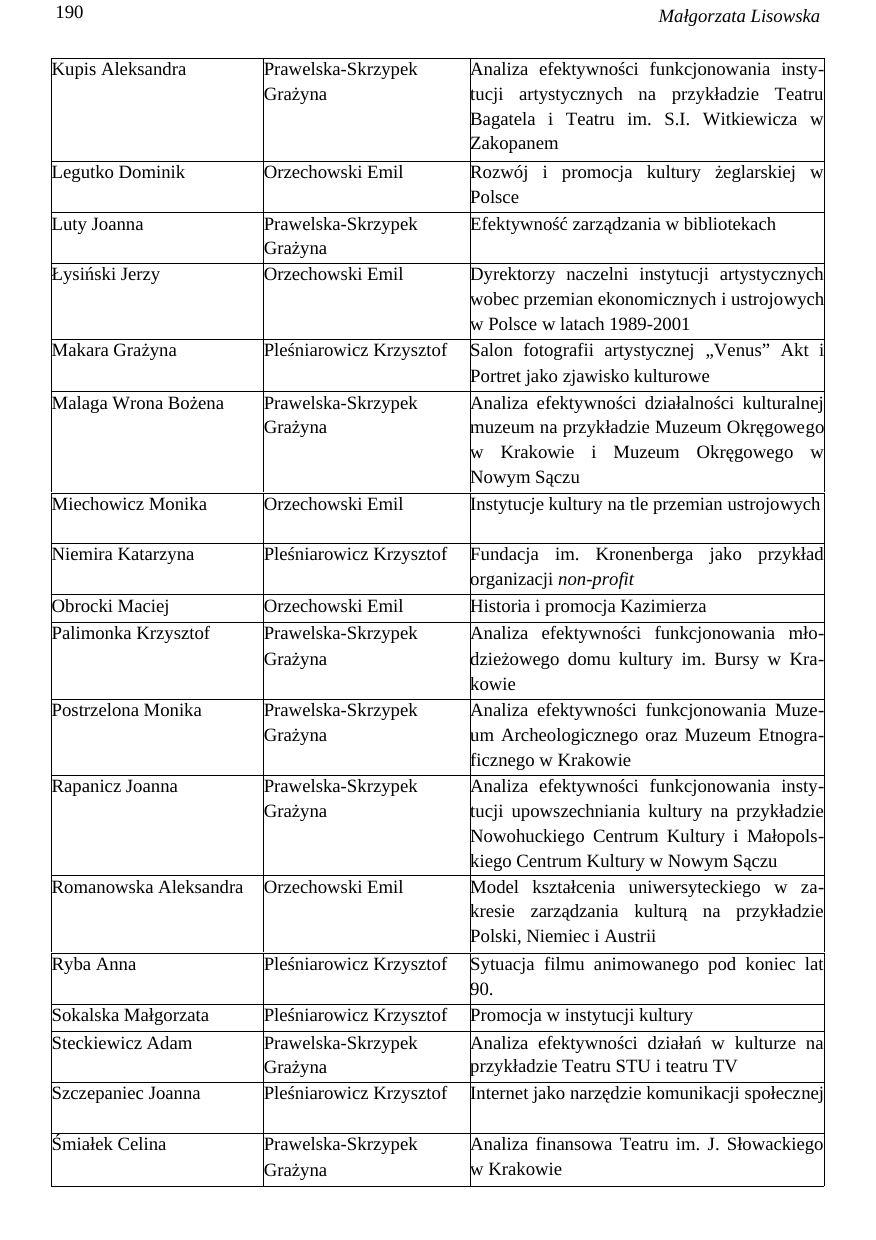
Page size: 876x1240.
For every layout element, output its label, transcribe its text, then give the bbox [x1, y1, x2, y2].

table_cell Efektywność zarządzania w bibliotekach [471, 213, 824, 263]
table_cell Pleśniarowicz Krzysztof [264, 1005, 470, 1031]
table_header Kupis Aleksandra [52, 59, 263, 161]
table_cell Orzechowski Emil [264, 264, 470, 339]
table_cell Analiza efektywności działań w kulturze na przykładzie Teatru STU i teatru TV [471, 1032, 824, 1082]
table_cell Rapanicz Joanna [52, 776, 263, 875]
table_cell Łysiński Jerzy [52, 264, 263, 339]
table_cell Analiza efektywności funkcjonowania insty­tucji upowszechniania kultury na przykładzie Nowohuckiego Centrum Kultury i Małopols­kiego Centrum Kultury w Nowym Sączu [471, 776, 824, 875]
table_cell Legutko Dominik [52, 162, 263, 212]
table_cell Analiza efektywności funkcjonowania Muze­um Archeologicznego oraz Muzeum Etnogra­ficznego w Krakowie [471, 700, 824, 775]
table_cell Rozwój i promocja kultury żeglarskiej w Polsce [471, 162, 824, 212]
table_cell Ryba Anna [52, 954, 263, 1004]
table_cell Pleśniarowicz Krzysztof [264, 1083, 470, 1133]
table_cell Analiza efektywności działalności kulturalnej muzeum na przykładzie Muzeum Okręgowe­go w Krakowie i Muzeum Okręgowego w Nowym Sączu [471, 392, 824, 492]
table_cell Obrocki Maciej [52, 595, 263, 622]
table_cell Dyrektorzy naczelni instytucji artystycznych wobec przemian ekonomicznych i ustrojo­wych w Polsce w latach 1989-2001 [471, 264, 824, 339]
table_cell Orzechowski Emil [264, 494, 470, 543]
table_cell Salon fotografii artystycznej „Venus” Akt i Portret jako zjawisko kulturowe [471, 340, 824, 391]
table_cell Promocja w instytucji kultury [471, 1005, 824, 1031]
table_cell Analiza efektywności funkcjonowania mło­dzieżowego domu kultury im. Bursy w Kra­kowie [471, 623, 824, 699]
table_cell Orzechowski Emil [264, 162, 470, 212]
table_cell Internet jako narzędzie komunikacji społecz­nej [471, 1083, 824, 1133]
table_cell Szczepaniec Joanna [52, 1083, 263, 1133]
table_cell Palimonka Krzysztof [52, 623, 263, 699]
table_cell Fundacja im. Kronenberga jako przykład organizacji non-profit [471, 544, 824, 594]
table_cell Prawelska-Skrzypek Grażyna [264, 392, 470, 492]
table_cell Pleśniarowicz Krzysztof [264, 954, 470, 1004]
table_cell Malaga Wrona Bożena [52, 392, 263, 492]
text 190 [55, 1, 87, 22]
table_cell Śmiałek Celina [52, 1134, 263, 1186]
table_cell Miechowicz Monika [52, 494, 263, 543]
table_cell Luty Joanna [52, 213, 263, 263]
table_cell Prawelska-Skrzypek Grażyna [264, 1134, 470, 1186]
table_header Prawelska-Skrzypek Grażyna [264, 59, 470, 161]
table_cell Niemira Katarzyna [52, 544, 263, 594]
table_cell Postrzelona Monika [52, 700, 263, 775]
table_cell Historia i promocja Kazimierza [471, 595, 824, 622]
table_cell Pleśniarowicz Krzysztof [264, 340, 470, 391]
table_cell Instytucje kultury na tle przemian ustrojo­wych [471, 494, 824, 543]
table_cell Prawelska-Skrzypek Grażyna [264, 213, 470, 263]
table_cell Steckiewicz Adam [52, 1032, 263, 1082]
table_cell Prawelska-Skrzypek Grażyna [264, 623, 470, 699]
table_cell Sytuacja filmu animowanego pod koniec lat 90. [471, 954, 824, 1004]
table_cell Analiza finansowa Teatru im. J. Słowackiego w Krakowie [471, 1134, 824, 1186]
table_header Analiza efektywności funkcjonowania insty­tucji artystycznych na przykładzie Teatru Bagatela i Teatru im. S.I. Witkiewicza w Zakopanem [471, 59, 824, 161]
table_cell Prawelska-Skrzypek Grażyna [264, 1032, 470, 1082]
table_cell Orzechowski Emil [264, 595, 470, 622]
table_cell Makara Grażyna [52, 340, 263, 391]
table_cell Model kształcenia uniwersyteckiego w za­kresie zarządzania kulturą na przykładzie Polski, Niemiec i Austrii [471, 876, 824, 952]
table_cell Prawelska-Skrzypek Grażyna [264, 700, 470, 775]
table_cell Sokalska Małgorzata [52, 1005, 263, 1031]
table_cell Orzechowski Emil [264, 876, 470, 952]
table_cell Pleśniarowicz Krzysztof [264, 544, 470, 594]
table_cell Romanowska Aleksandra [52, 876, 263, 952]
text Małgorzata Lisowska [658, 5, 826, 26]
table_cell Prawelska-Skrzypek Grażyna [264, 776, 470, 875]
